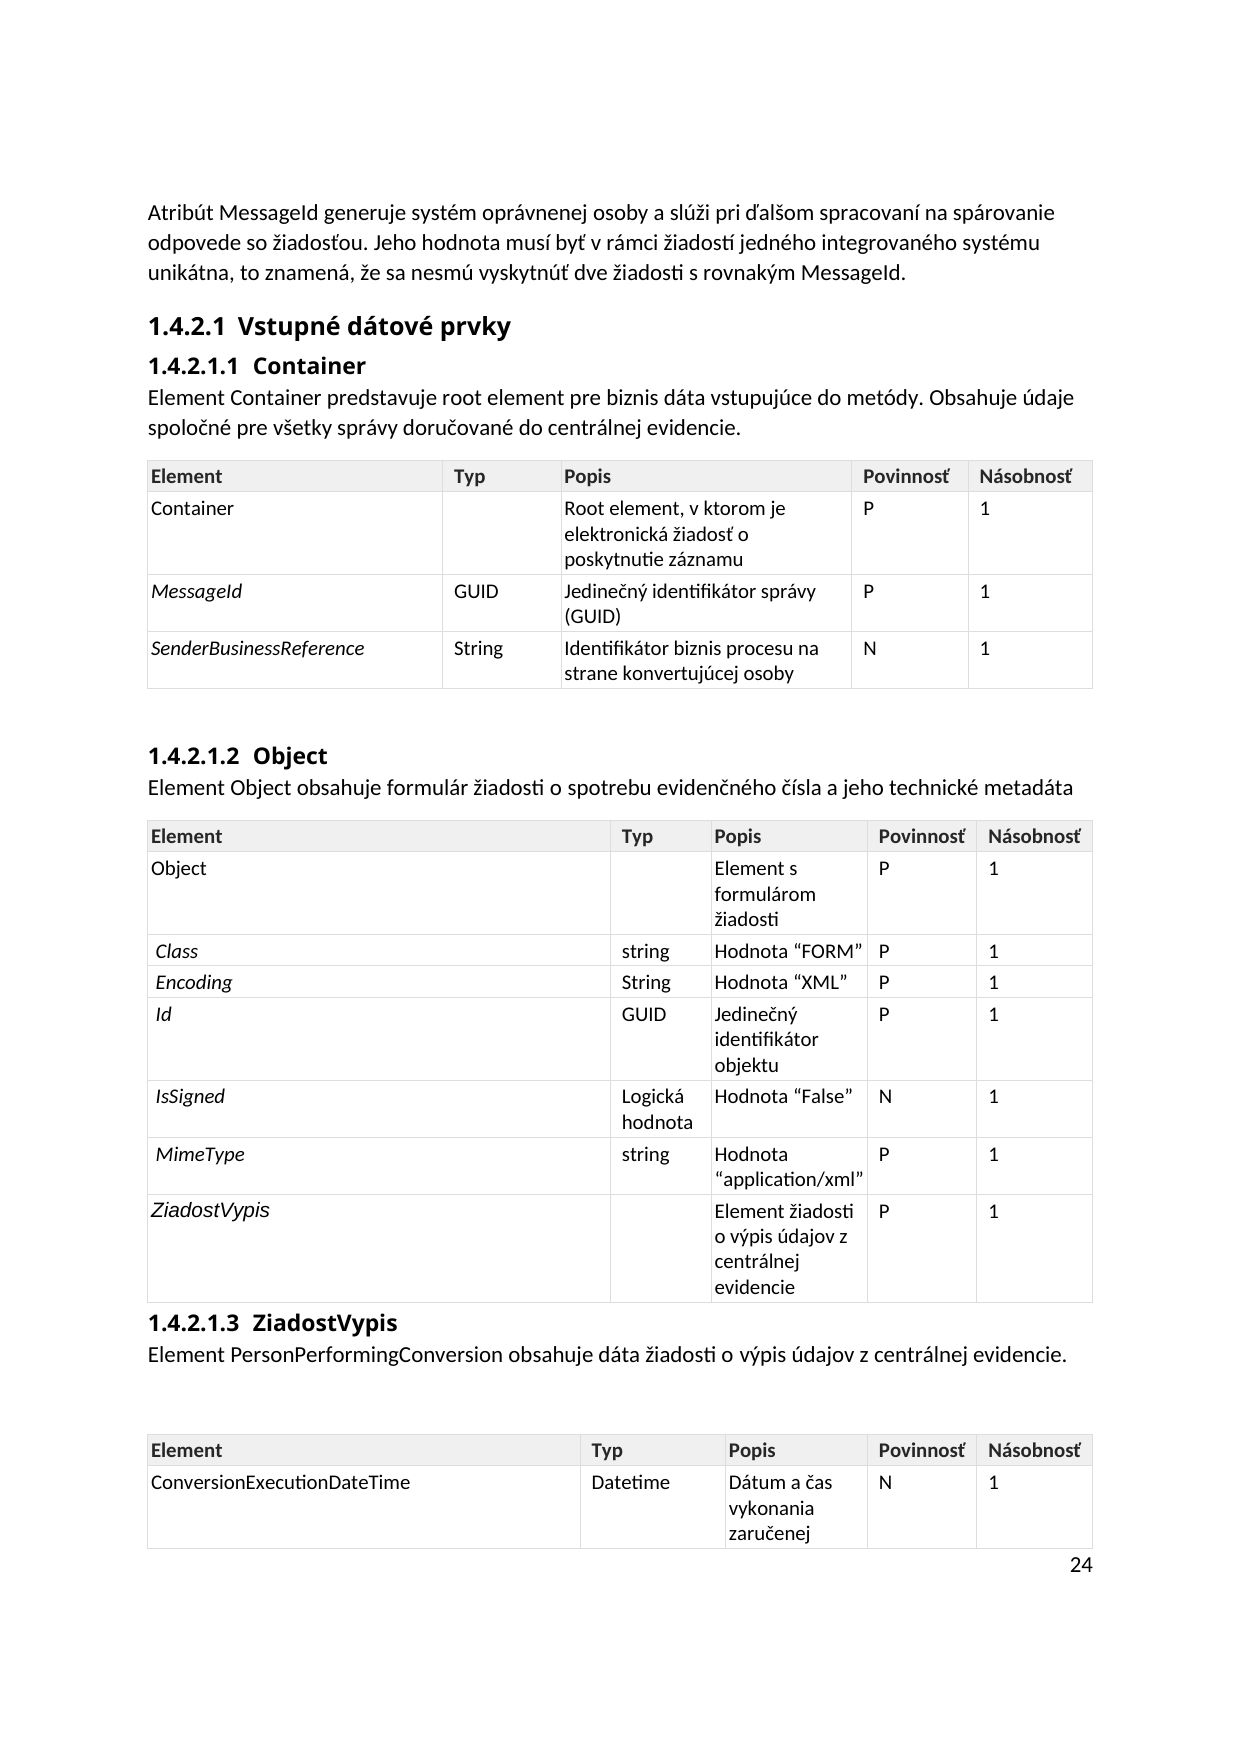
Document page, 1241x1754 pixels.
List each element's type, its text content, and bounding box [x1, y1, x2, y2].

subtitle ZiadostVypis [148, 1307, 1093, 1338]
table_cell Jedinečný identifikátor správy (GUID) [562, 575, 851, 631]
table_cell 1 [977, 852, 1092, 934]
table_header Element [148, 461, 442, 491]
table_cell GUID [611, 998, 711, 1079]
text Element Container predstavuje root element pre biznis dáta vstupujúce do metódy. Obsahuje údaje spoločné pre všetky správy doručované do centrálnej evidencie. [148, 383, 1093, 441]
table_cell 1 [969, 632, 1092, 688]
table_cell [611, 1195, 711, 1302]
table_cell [611, 852, 711, 934]
table_cell string [611, 935, 711, 965]
table_header Typ [443, 461, 561, 491]
table_cell Class [148, 935, 610, 965]
table_header Popis [562, 461, 851, 491]
table_cell string [611, 1138, 711, 1194]
table_cell Hodnota “False” [712, 1081, 867, 1137]
table_cell N [868, 1081, 976, 1137]
text Element Object obsahuje formulár žiadosti o spotrebu evidenčného čísla a jeho technické metadáta [148, 773, 1093, 801]
table_cell 1 [977, 1081, 1092, 1137]
table_cell MimeType [148, 1138, 610, 1194]
table_header Popis [712, 821, 867, 851]
table_header Násobnosť [977, 821, 1092, 851]
table_header Popis [726, 1435, 867, 1465]
subtitle Vstupné dátové prvky [148, 309, 1093, 343]
table_cell Datetime [581, 1466, 725, 1548]
table_cell Hodnota “FORM” [712, 935, 867, 965]
table_cell String [611, 966, 711, 997]
table_cell Hodnota “XML” [712, 966, 867, 997]
table_cell N [852, 632, 968, 688]
table_cell SenderBusinessReference [148, 632, 442, 688]
table_cell Hodnota “application/xml” [712, 1138, 867, 1194]
table_cell 1 [969, 575, 1092, 631]
table_cell P [868, 998, 976, 1079]
table_cell Root element, v ktorom je elektronická žiadosť o poskytnutie záznamu [562, 492, 851, 574]
table_header Povinnosť [852, 461, 968, 491]
table_cell Jedinečný identifikátor objektu [712, 998, 867, 1079]
table_cell ConversionExecutionDateTime [148, 1466, 580, 1548]
table_cell P [852, 575, 968, 631]
table_cell P [868, 1138, 976, 1194]
table_cell P [868, 852, 976, 934]
table_cell Encoding [148, 966, 610, 997]
table_header Násobnosť [977, 1435, 1092, 1465]
table_cell 1 [977, 1466, 1092, 1548]
table_header Povinnosť [868, 1435, 976, 1465]
text Atribút MessageId generuje systém oprávnenej osoby a slúži pri ďalšom spracovaní na spárovanie odpovede so žiadosťou. Jeho hodnota musí byť v rámci žiadostí jedného integrovaného systému unikátna, to znamená, že sa nesmú vyskytnúť dve žiadosti s rovnakým MessageId. [148, 198, 1093, 286]
table_cell 1 [977, 966, 1092, 997]
table_cell 1 [977, 1138, 1092, 1194]
table_cell Element žiadosti o výpis údajov z centrálnej evidencie [712, 1195, 867, 1302]
table_cell MessageId [148, 575, 442, 631]
table_header Typ [581, 1435, 725, 1465]
table_cell ZiadostVypis [148, 1195, 610, 1302]
subtitle Object [148, 739, 1093, 771]
table_cell String [443, 632, 561, 688]
table_cell 1 [977, 998, 1092, 1079]
table_cell 1 [977, 935, 1092, 965]
table_header Typ [611, 821, 711, 851]
table_cell Object [148, 852, 610, 934]
table_cell 1 [969, 492, 1092, 574]
table_header Element [148, 821, 610, 851]
table_cell P [868, 935, 976, 965]
table_cell Id [148, 998, 610, 1079]
table_cell Identifikátor biznis procesu na strane konvertujúcej osoby [562, 632, 851, 688]
table_cell P [868, 966, 976, 997]
table_cell Logická hodnota [611, 1081, 711, 1137]
table_cell Container [148, 492, 442, 574]
text Element PersonPerformingConversion obsahuje dáta žiadosti o výpis údajov z centrálnej evidencie. [148, 1340, 1093, 1368]
table_cell Dátum a čas vykonania zaručenej [726, 1466, 867, 1548]
subtitle Container [148, 349, 1093, 381]
table_header Povinnosť [868, 821, 976, 851]
table_header Násobnosť [969, 461, 1092, 491]
table_cell Element s formulárom žiadosti [712, 852, 867, 934]
table_cell P [852, 492, 968, 574]
table_cell 1 [977, 1195, 1092, 1302]
table_cell N [868, 1466, 976, 1548]
table_cell [443, 492, 561, 574]
table_cell IsSigned [148, 1081, 610, 1137]
table_cell P [868, 1195, 976, 1302]
table_cell GUID [443, 575, 561, 631]
table_header Element [148, 1435, 580, 1465]
